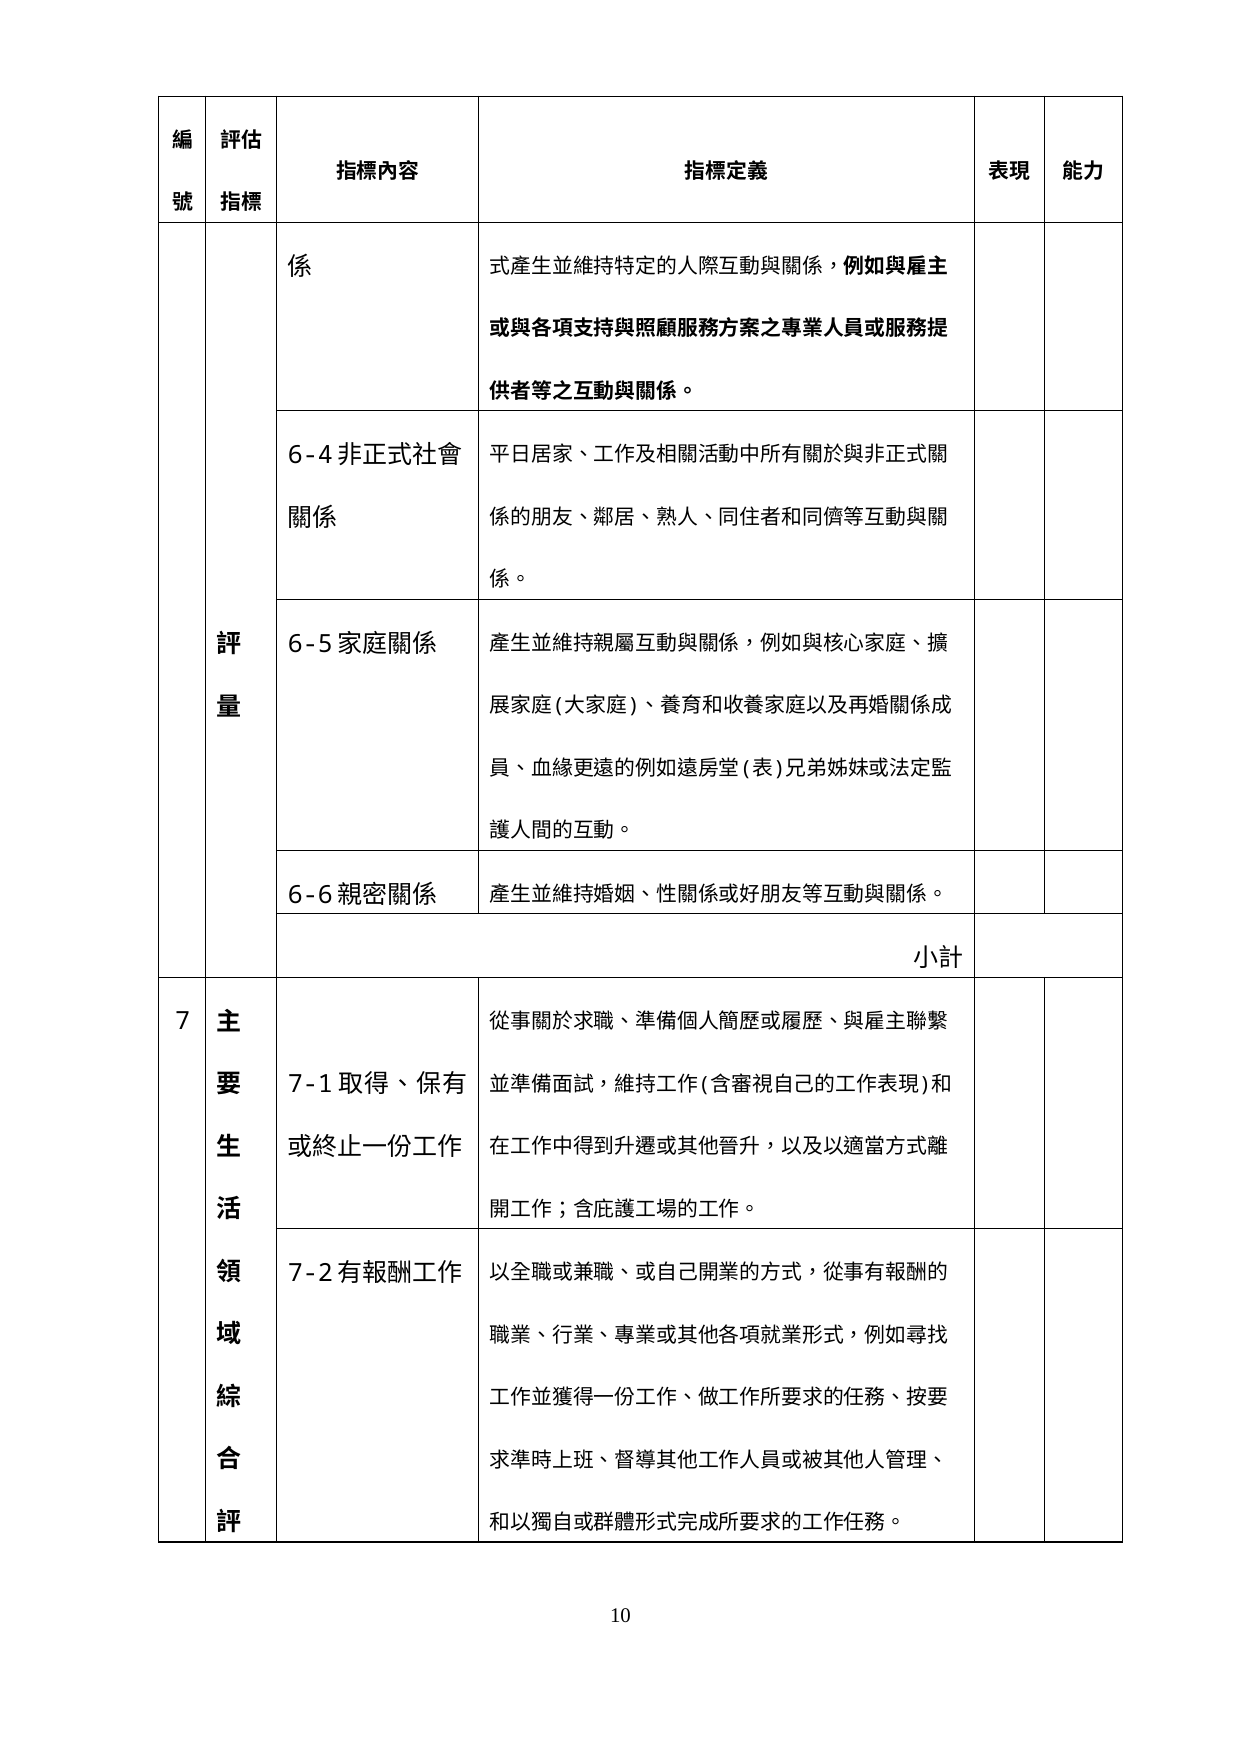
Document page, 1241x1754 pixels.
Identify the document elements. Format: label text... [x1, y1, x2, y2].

table_cell [1045, 978, 1122, 1228]
table_cell [975, 1229, 1044, 1541]
table_cell 產生並維持親屬互動與關係，例如與核心家庭、擴展家庭(大家庭)、養育和收養家庭以及再婚關係成員、血緣更遠的例如遠房堂(表)兄弟姊妹或法定監護人間的互動。 [479, 600, 974, 850]
table_cell [1045, 851, 1122, 913]
table_header 指標定義 [479, 97, 974, 222]
table_cell 6-4非正式社會關係 [277, 411, 478, 599]
table_cell 平日居家、工作及相關活動中所有關於與非正式關係的朋友、鄰居、熟人、同住者和同儕等互動與關係。 [479, 411, 974, 599]
table_cell 人際互動與關係綜合評量 [206, 223, 276, 977]
table_cell 式產生並維持特定的人際互動與關係，例如與雇主或與各項支持與照顧服務方案之專業人員或服務提供者等之互動與關係。 [479, 223, 974, 410]
table_cell [975, 411, 1044, 599]
table_header 表現 [975, 97, 1044, 222]
table_cell [1045, 1229, 1122, 1541]
table_header 評估指標 [206, 97, 276, 222]
table_cell 7-2有報酬工作 [277, 1229, 478, 1541]
table_cell 從事關於求職、準備個人簡歷或履歷、與雇主聯繫並準備面試，維持工作(含審視自己的工作表現)和在工作中得到升遷或其他晉升，以及以適當方式離開工作；含庇護工場的工作。 [479, 978, 974, 1228]
table_cell [1045, 223, 1122, 410]
table_cell 6-6親密關係 [277, 851, 478, 913]
table_cell 7-1取得、保有或終止一份工作 [277, 978, 478, 1228]
table_cell 6-5家庭關係 [277, 600, 478, 850]
table_header 能力 [1045, 97, 1122, 222]
table_cell 產生並維持婚姻、性關係或好朋友等互動與關係。 [479, 851, 974, 913]
table_cell [975, 978, 1044, 1228]
table_cell [159, 223, 205, 977]
table_cell 係 [277, 223, 478, 410]
table_cell [1045, 600, 1122, 850]
table_cell [975, 600, 1044, 850]
table_cell [1045, 411, 1122, 599]
table_cell [975, 851, 1044, 913]
table_cell 小計 [277, 914, 974, 977]
table_cell [975, 223, 1044, 410]
table_cell [975, 914, 1122, 977]
table_header 編號 [159, 97, 205, 222]
table_cell 主要生活領域綜合評 [206, 978, 276, 1541]
table_cell 7 [159, 978, 205, 1541]
table_header 指標內容 [277, 97, 478, 222]
table_cell 以全職或兼職、或自己開業的方式，從事有報酬的職業、行業、專業或其他各項就業形式，例如尋找工作並獲得一份工作、做工作所要求的任務、按要求準時上班、督導其他工作人員或被其他人管理、和以獨自或群體形式完成所要求的工作任務。 [479, 1229, 974, 1541]
